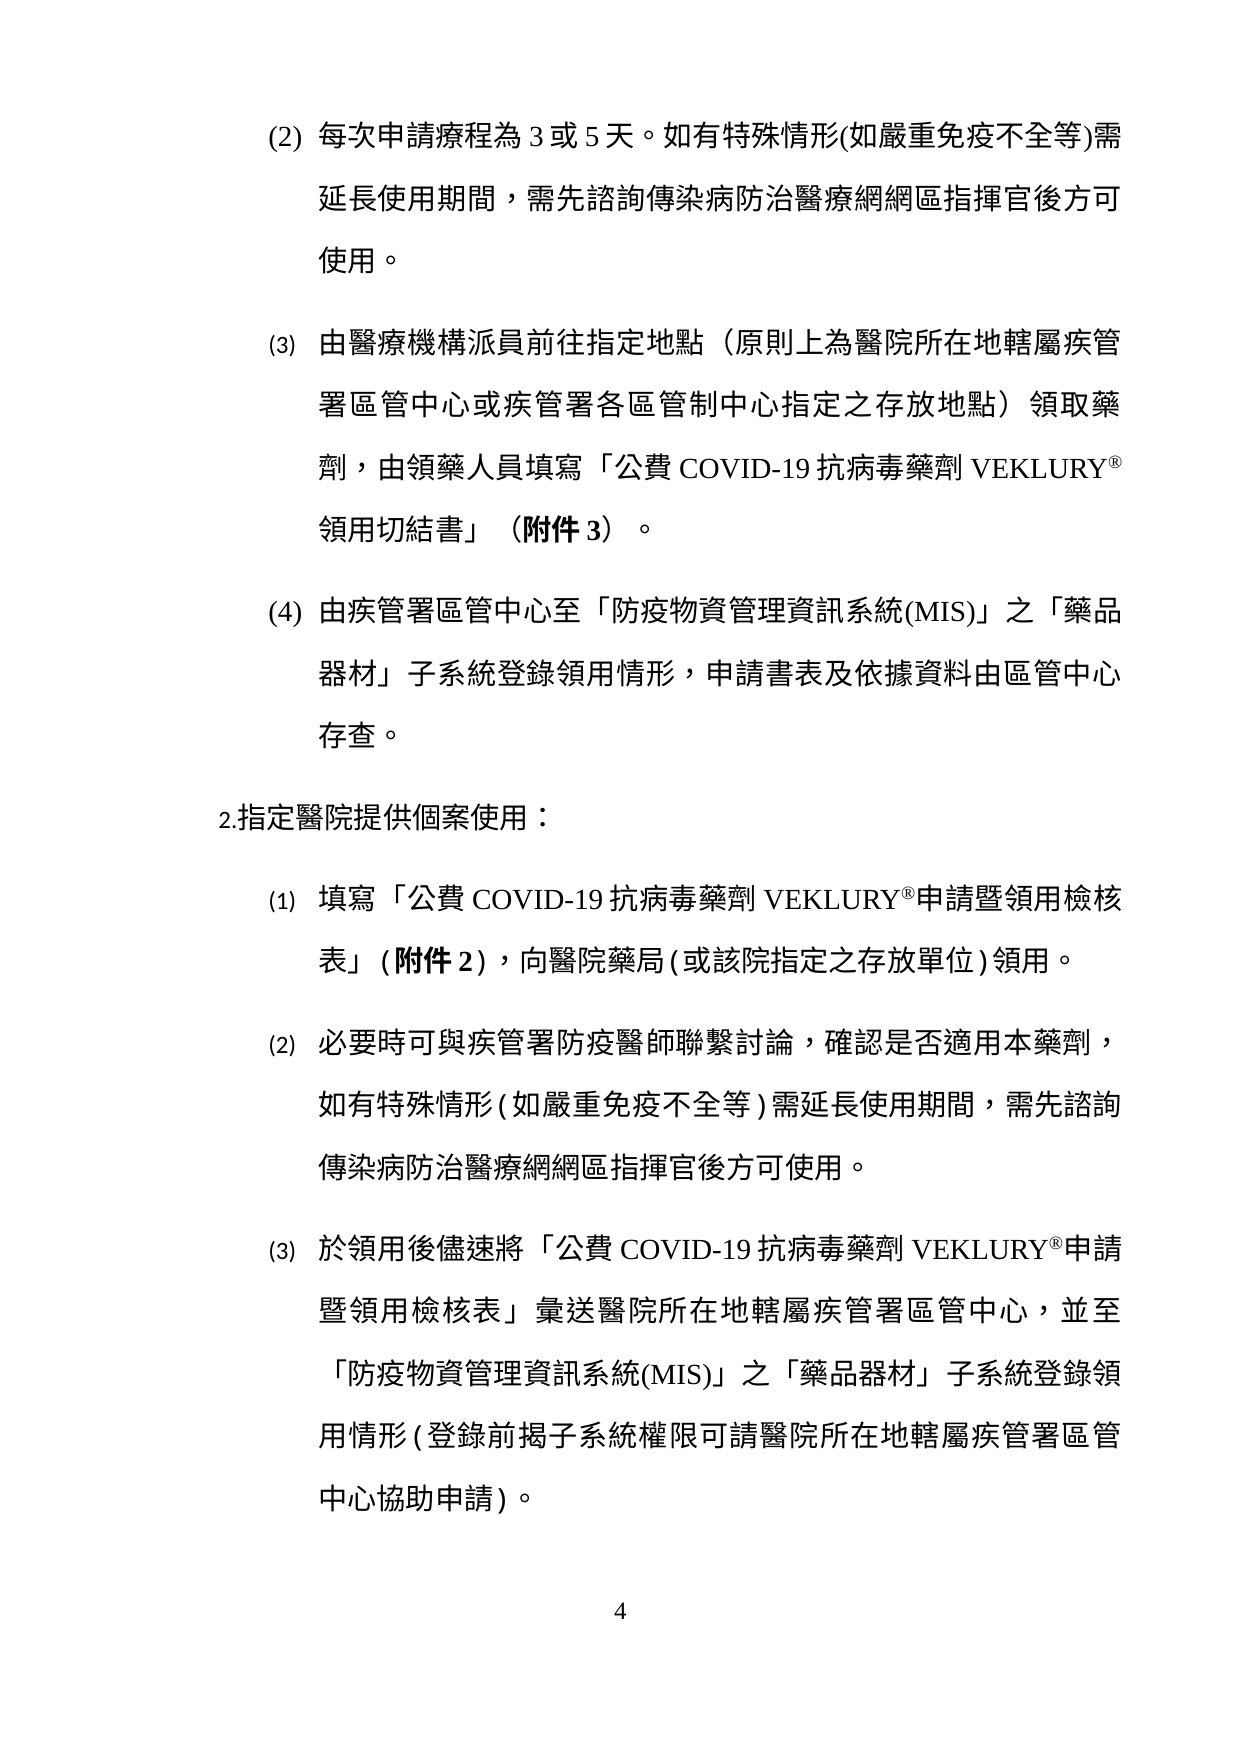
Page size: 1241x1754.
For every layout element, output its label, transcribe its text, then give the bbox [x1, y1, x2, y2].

list 由疾管署區管中心至「防疫物資管理資訊系統(MIS)」之「藥品器材」子系統登錄領用情形，申請書表及依據資料由區管中心存查。 [268, 567, 1122, 755]
list 於領用後儘速將「公費COVID-19抗病毒藥劑VEKLURY®申請暨領用檢核表」彙送醫院所在地轄屬疾管署區管中心，並至「防疫物資管理資訊系統(MIS)」之「藥品器材」子系統登錄領用情形(登錄前揭子系統權限可請醫院所在地轄屬疾管署區管中心協助申請)。 [268, 1205, 1122, 1517]
list 每次申請療程為3或5天。如有特殊情形(如嚴重免疫不全等)需延長使用期間，需先諮詢傳染病防治醫療網網區指揮官後方可使用。 [268, 92, 1122, 280]
list 填寫「公費COVID-19抗病毒藥劑VEKLURY®申請暨領用檢核表」(附件2)，向醫院藥局(或該院指定之存放單位)領用。 [268, 855, 1122, 980]
list 由醫療機構派員前往指定地點（原則上為醫院所在地轄屬疾管署區管中心或疾管署各區管制中心指定之存放地點）領取藥劑，由領藥人員填寫「公費COVID-19抗病毒藥劑VEKLURY®領用切結書」（附件3）。 [268, 299, 1122, 549]
list 必要時可與疾管署防疫醫師聯繫討論，確認是否適用本藥劑，如有特殊情形(如嚴重免疫不全等)需延長使用期間，需先諮詢傳染病防治醫療網網區指揮官後方可使用。 [268, 999, 1122, 1186]
list 指定醫院提供個案使用： [218, 774, 1122, 836]
